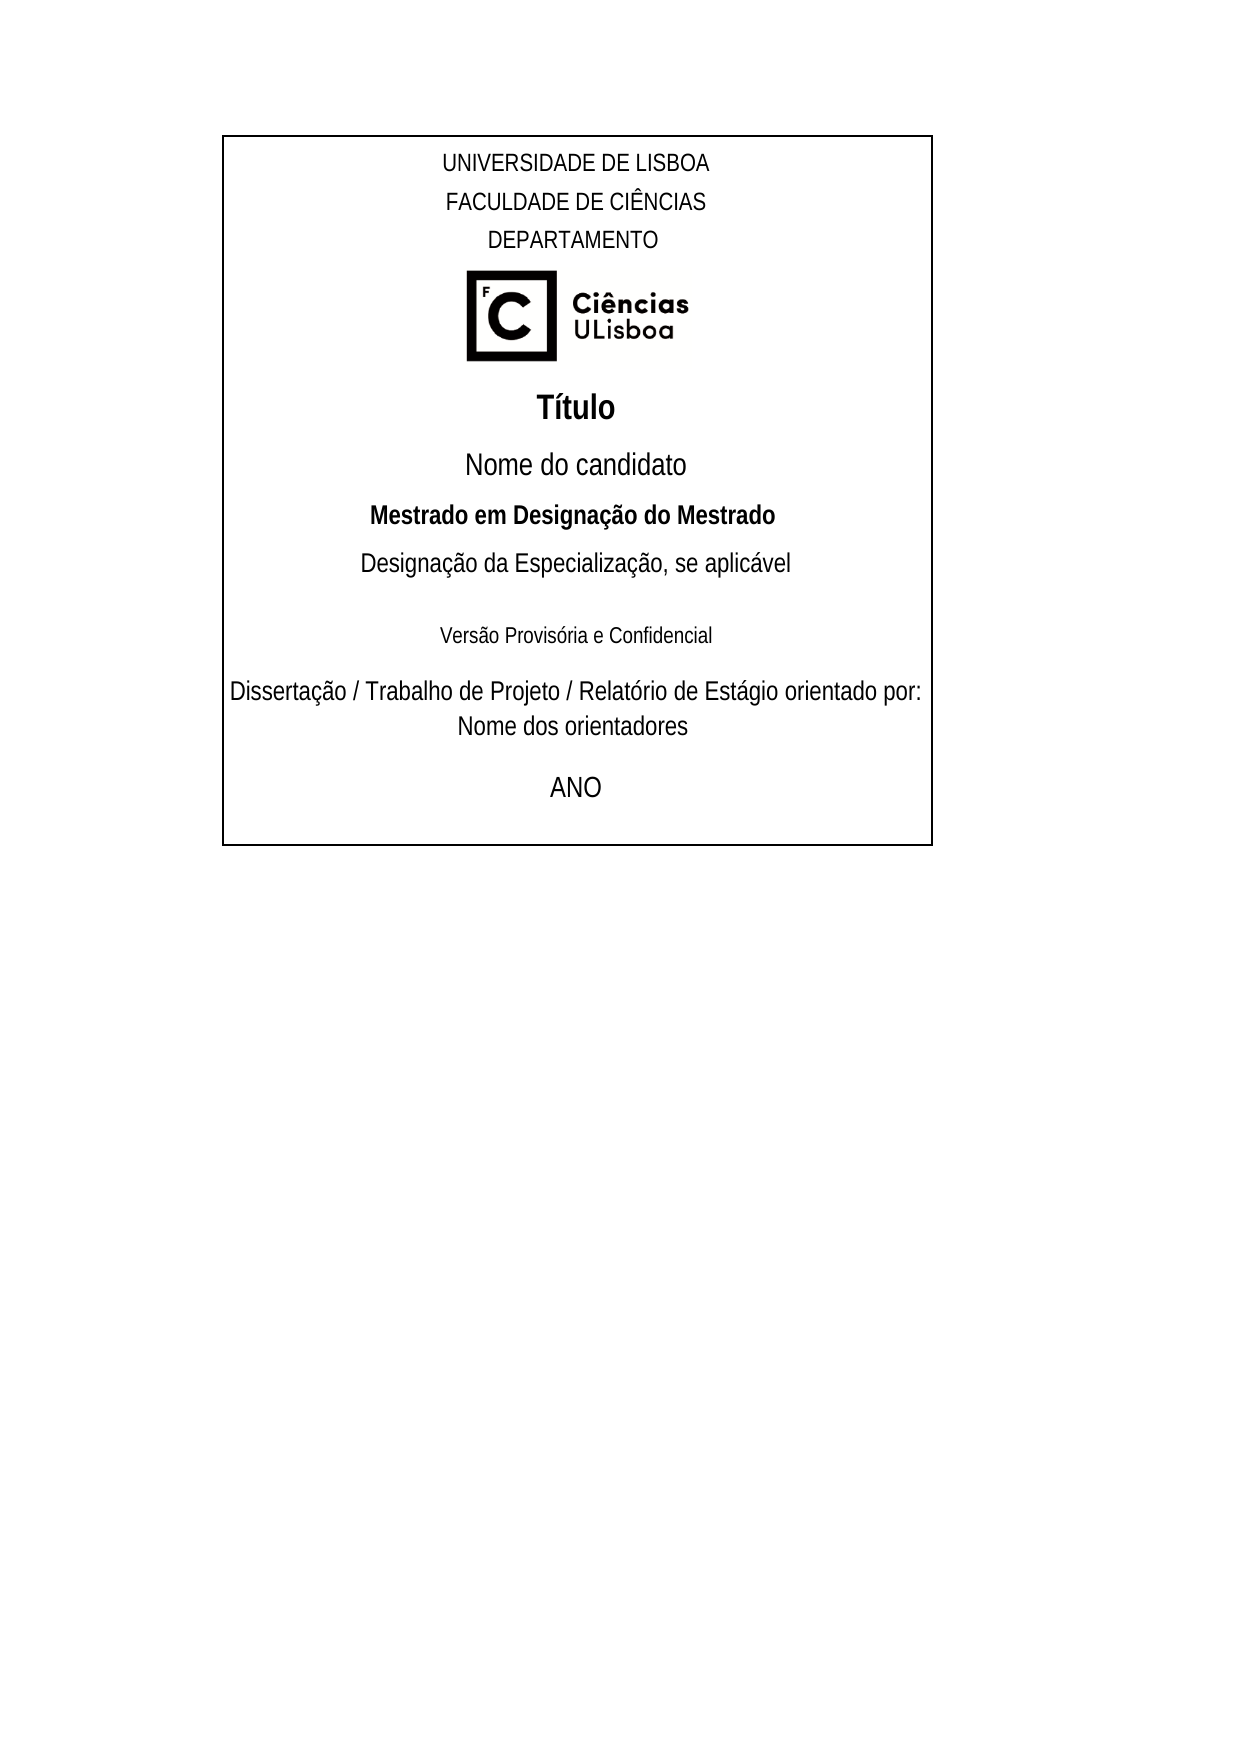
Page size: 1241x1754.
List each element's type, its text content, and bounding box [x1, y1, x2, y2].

text FACULDADE DE CIÊNCIAS [224, 187, 930, 215]
text ANO [224, 770, 930, 803]
text Nome dos orientadores [224, 710, 930, 741]
text Título [224, 387, 930, 427]
text Dissertação / Trabalho de Projeto / Relatório de Estágio orientado por: [224, 675, 930, 706]
text UNIVERSIDADE DE LISBOA [224, 148, 930, 176]
text Nome do candidato [224, 446, 930, 482]
text Versão Provisória e Confidencial [224, 622, 930, 648]
text Designação da Especialização, se aplicável [224, 548, 930, 579]
text Mestrado em Designação do Mestrado [224, 499, 930, 531]
text DEPARTAMENTO [224, 226, 930, 254]
